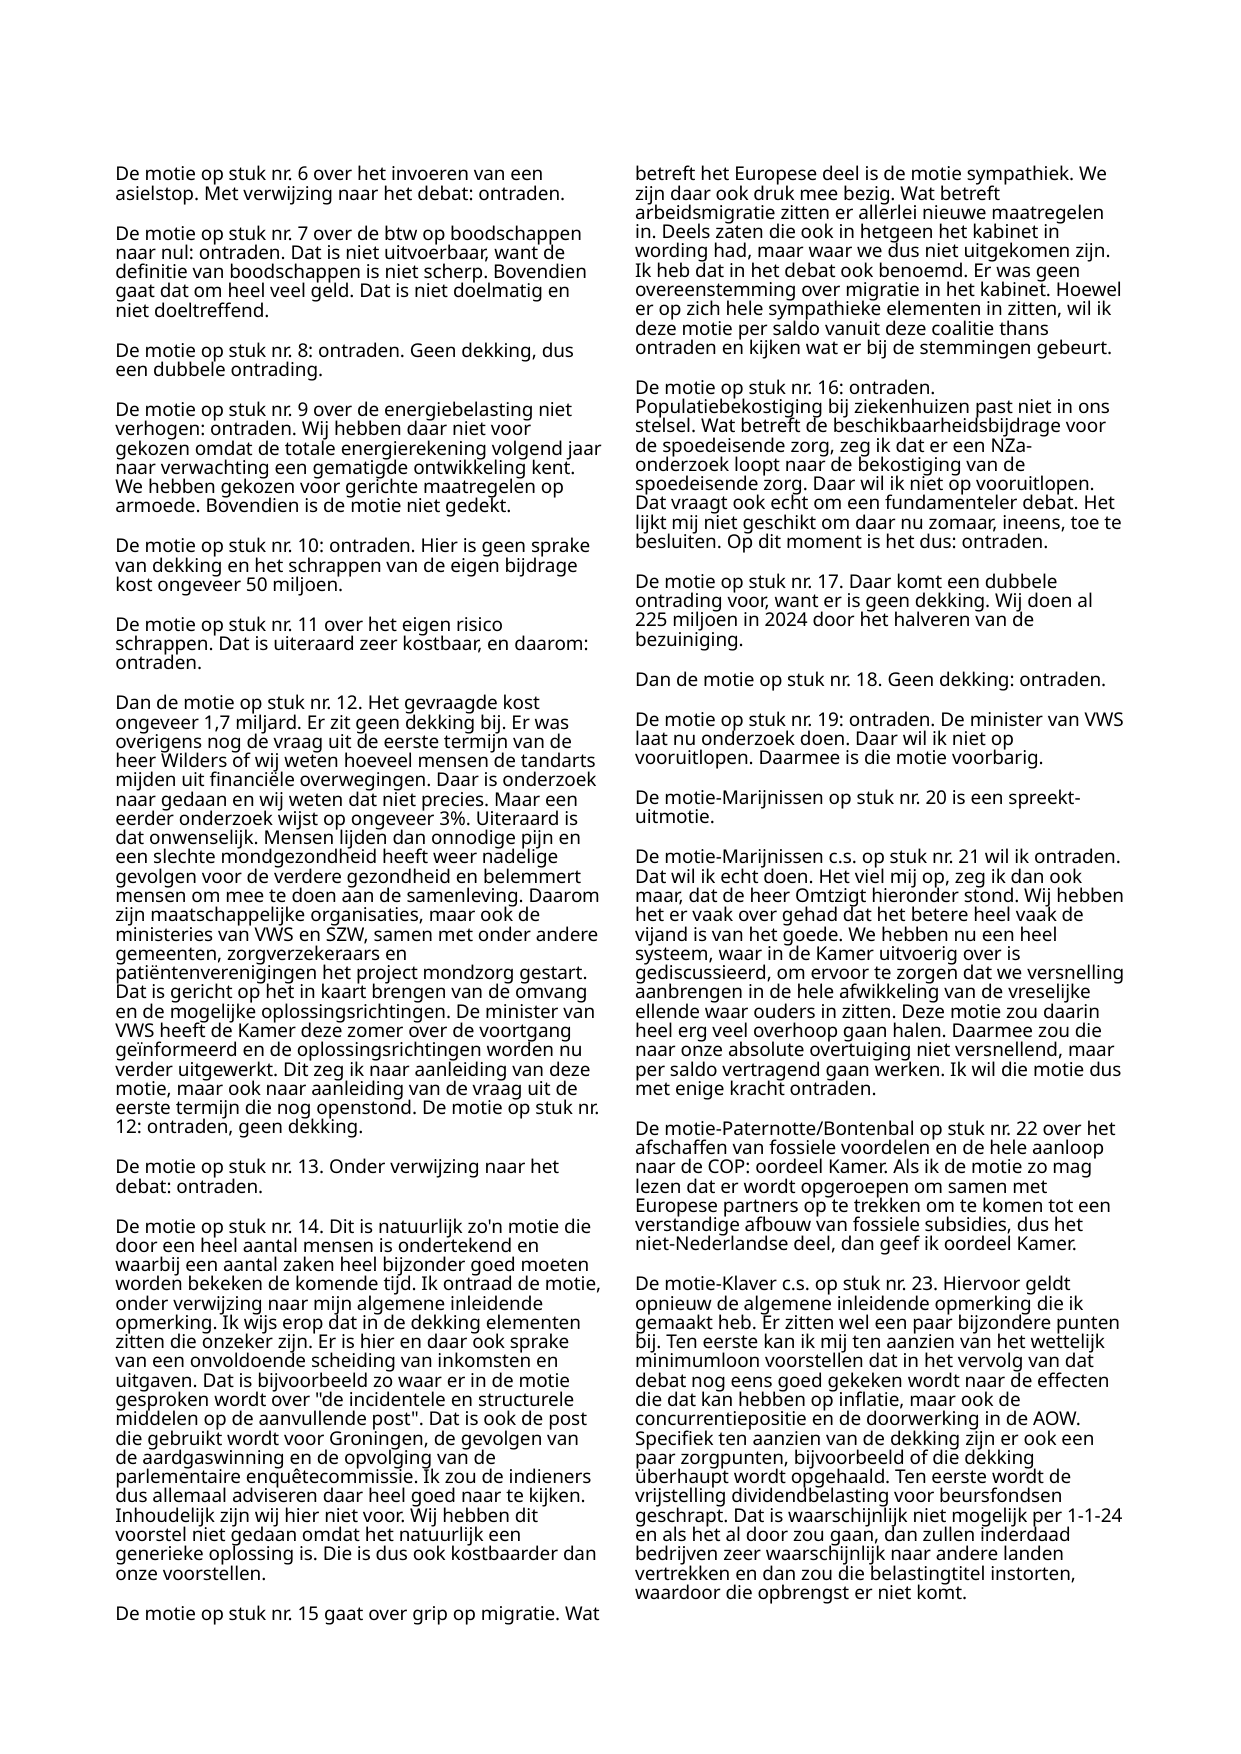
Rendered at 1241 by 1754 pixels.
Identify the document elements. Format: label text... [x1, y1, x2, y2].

text De motie op stuk nr. 7 over de btw op boodschappen naar nul: ontraden. Dat is niet uitvoerbaar, want de definitie van boodschappen is niet scherp. Bovendien gaat dat om heel veel geld. Dat is niet doelmatig en niet doeltreffend. [115, 224, 605, 321]
text De motie op stuk nr. 13. Onder verwijzing naar het debat: ontraden. [115, 1158, 605, 1197]
text betreft het Europese deel is de motie sympathiek. We zijn daar ook druk mee bezig. Wat betreft arbeidsmigratie zitten er allerlei nieuwe maatregelen in. Deels zaten die ook in hetgeen het kabinet in wording had, maar waar we dus niet uitgekomen zijn. Ik heb dat in het debat ook benoemd. Er was geen overeenstemming over migratie in het kabinet. Hoewel er op zich hele sympathieke elementen in zitten, wil ik deze motie per saldo vanuit deze coalitie thans ontraden en kijken wat er bij de stemmingen gebeurt. [635, 165, 1125, 358]
text De motie op stuk nr. 10: ontraden. Hier is geen sprake van dekking en het schrappen van de eigen bijdrage kost ongeveer 50 miljoen. [115, 537, 605, 595]
text De motie op stuk nr. 14. Dit is natuurlijk zo'n motie die door een heel aantal mensen is ondertekend en waarbij een aantal zaken heel bijzonder goed moeten worden bekeken de komende tijd. Ik ontraad de motie, onder verwijzing naar mijn algemene inleidende opmerking. Ik wijs erop dat in de dekking elementen zitten die onzeker zijn. Er is hier en daar ook sprake van een onvoldoende scheiding van inkomsten en uitgaven. Dat is bijvoorbeeld zo waar er in de motie gesproken wordt over "de incidentele en structurele middelen op de aanvullende post". Dat is ook de post die gebruikt wordt voor Groningen, de gevolgen van de aardgaswinning en de opvolging van de parlementaire enquêtecommissie. Ik zou de indieners dus allemaal adviseren daar heel goed naar te kijken. Inhoudelijk zijn wij hier niet voor. Wij hebben dit voorstel niet gedaan omdat het natuurlijk een generieke oplossing is. Die is dus ook kostbaarder dan onze voorstellen. [115, 1218, 605, 1584]
text De motie op stuk nr. 8: ontraden. Geen dekking, dus een dubbele ontrading. [115, 342, 605, 380]
text De motie-Paternotte/Bontenbal op stuk nr. 22 over het afschaffen van fossiele voordelen en de hele aanloop naar de COP: oordeel Kamer. Als ik de motie zo mag lezen dat er wordt opgeroepen om samen met Europese partners op te trekken om te komen tot een verstandige afbouw van fossiele subsidies, dus het niet-Nederlandse deel, dan geef ik oordeel Kamer. [635, 1120, 1125, 1255]
text De motie op stuk nr. 15 gaat over grip op migratie. Wat [115, 1604, 605, 1624]
text De motie op stuk nr. 9 over de energiebelasting niet verhogen: ontraden. Wij hebben daar niet voor gekozen omdat de totale energierekening volgend jaar naar verwachting een gematigde ontwikkeling kent. We hebben gekozen voor gerichte maatregelen op armoede. Bovendien is de motie niet gedekt. [115, 401, 605, 517]
text De motie op stuk nr. 6 over het invoeren van een asielstop. Met verwijzing naar het debat: ontraden. [115, 165, 605, 204]
text De motie-Marijnissen op stuk nr. 20 is een spreekt-uitmotie. [635, 789, 1125, 828]
text De motie-Klaver c.s. op stuk nr. 23. Hiervoor geldt opnieuw de algemene inleidende opmerking die ik gemaakt heb. Er zitten wel een paar bijzondere punten bij. Ten eerste kan ik mij ten aanzien van het wettelijk minimumloon voorstellen dat in het vervolg van dat debat nog eens goed gekeken wordt naar de effecten die dat kan hebben op inflatie, maar ook de concurrentiepositie en de doorwerking in de AOW. Specifiek ten aanzien van de dekking zijn er ook een paar zorgpunten, bijvoorbeeld of die dekking überhaupt wordt opgehaald. Ten eerste wordt de vrijstelling dividendbelasting voor beursfondsen geschrapt. Dat is waarschijnlijk niet mogelijk per 1-1-24 en als het al door zou gaan, dan zullen inderdaad bedrijven zeer waarschijnlijk naar andere landen vertrekken en dan zou die belastingtitel instorten, waardoor die opbrengst er niet komt. [635, 1275, 1125, 1603]
text De motie op stuk nr. 17. Daar komt een dubbele ontrading voor, want er is geen dekking. Wij doen al 225 miljoen in 2024 door het halveren van de bezuiniging. [635, 573, 1125, 650]
text De motie op stuk nr. 11 over het eigen risico schrappen. Dat is uiteraard zeer kostbaar, en daarom: ontraden. [115, 616, 605, 674]
text Dan de motie op stuk nr. 12. Het gevraagde kost ongeveer 1,7 miljard. Er zit geen dekking bij. Er was overigens nog de vraag uit de eerste termijn van de heer Wilders of wij weten hoeveel mensen de tandarts mijden uit financiële overwegingen. Daar is onderzoek naar gedaan en wij weten dat niet precies. Maar een eerder onderzoek wijst op ongeveer 3%. Uiteraard is dat onwenselijk. Mensen lijden dan onnodige pijn en een slechte mondgezondheid heeft weer nadelige gevolgen voor de verdere gezondheid en belemmert mensen om mee te doen aan de samenleving. Daarom zijn maatschappelijke organisaties, maar ook de ministeries van VWS en SZW, samen met onder andere gemeenten, zorgverzekeraars en patiëntenverenigingen het project mondzorg gestart. Dat is gericht op het in kaart brengen van de omvang en de mogelijke oplossingsrichtingen. De minister van VWS heeft de Kamer deze zomer over de voortgang geïnformeerd en de oplossingsrichtingen worden nu verder uitgewerkt. Dit zeg ik naar aanleiding van deze motie, maar ook naar aanleiding van de vraag uit de eerste termijn die nog openstond. De motie op stuk nr. 12: ontraden, geen dekking. [115, 694, 605, 1138]
text De motie op stuk nr. 16: ontraden. Populatiebekostiging bij ziekenhuizen past niet in ons stelsel. Wat betreft de beschikbaarheidsbijdrage voor de spoedeisende zorg, zeg ik dat er een NZa-onderzoek loopt naar de bekostiging van de spoedeisende zorg. Daar wil ik niet op vooruitlopen. Dat vraagt ook echt om een fundamenteler debat. Het lijkt mij niet geschikt om daar nu zomaar, ineens, toe te besluiten. Op dit moment is het dus: ontraden. [635, 379, 1125, 552]
text Dan de motie op stuk nr. 18. Geen dekking: ontraden. [635, 671, 1125, 690]
text De motie op stuk nr. 19: ontraden. De minister van VWS laat nu onderzoek doen. Daar wil ik niet op vooruitlopen. Daarmee is die motie voorbarig. [635, 711, 1125, 768]
text De motie-Marijnissen c.s. op stuk nr. 21 wil ik ontraden. Dat wil ik echt doen. Het viel mij op, zeg ik dan ook maar, dat de heer Omtzigt hieronder stond. Wij hebben het er vaak over gehad dat het betere heel vaak de vijand is van het goede. We hebben nu een heel systeem, waar in de Kamer uitvoerig over is gediscussieerd, om ervoor te zorgen dat we versnelling aanbrengen in de hele afwikkeling van de vreselijke ellende waar ouders in zitten. Deze motie zou daarin heel erg veel overhoop gaan halen. Daarmee zou die naar onze absolute overtuiging niet versnellend, maar per saldo vertragend gaan werken. Ik wil die motie dus met enige kracht ontraden. [635, 848, 1125, 1099]
